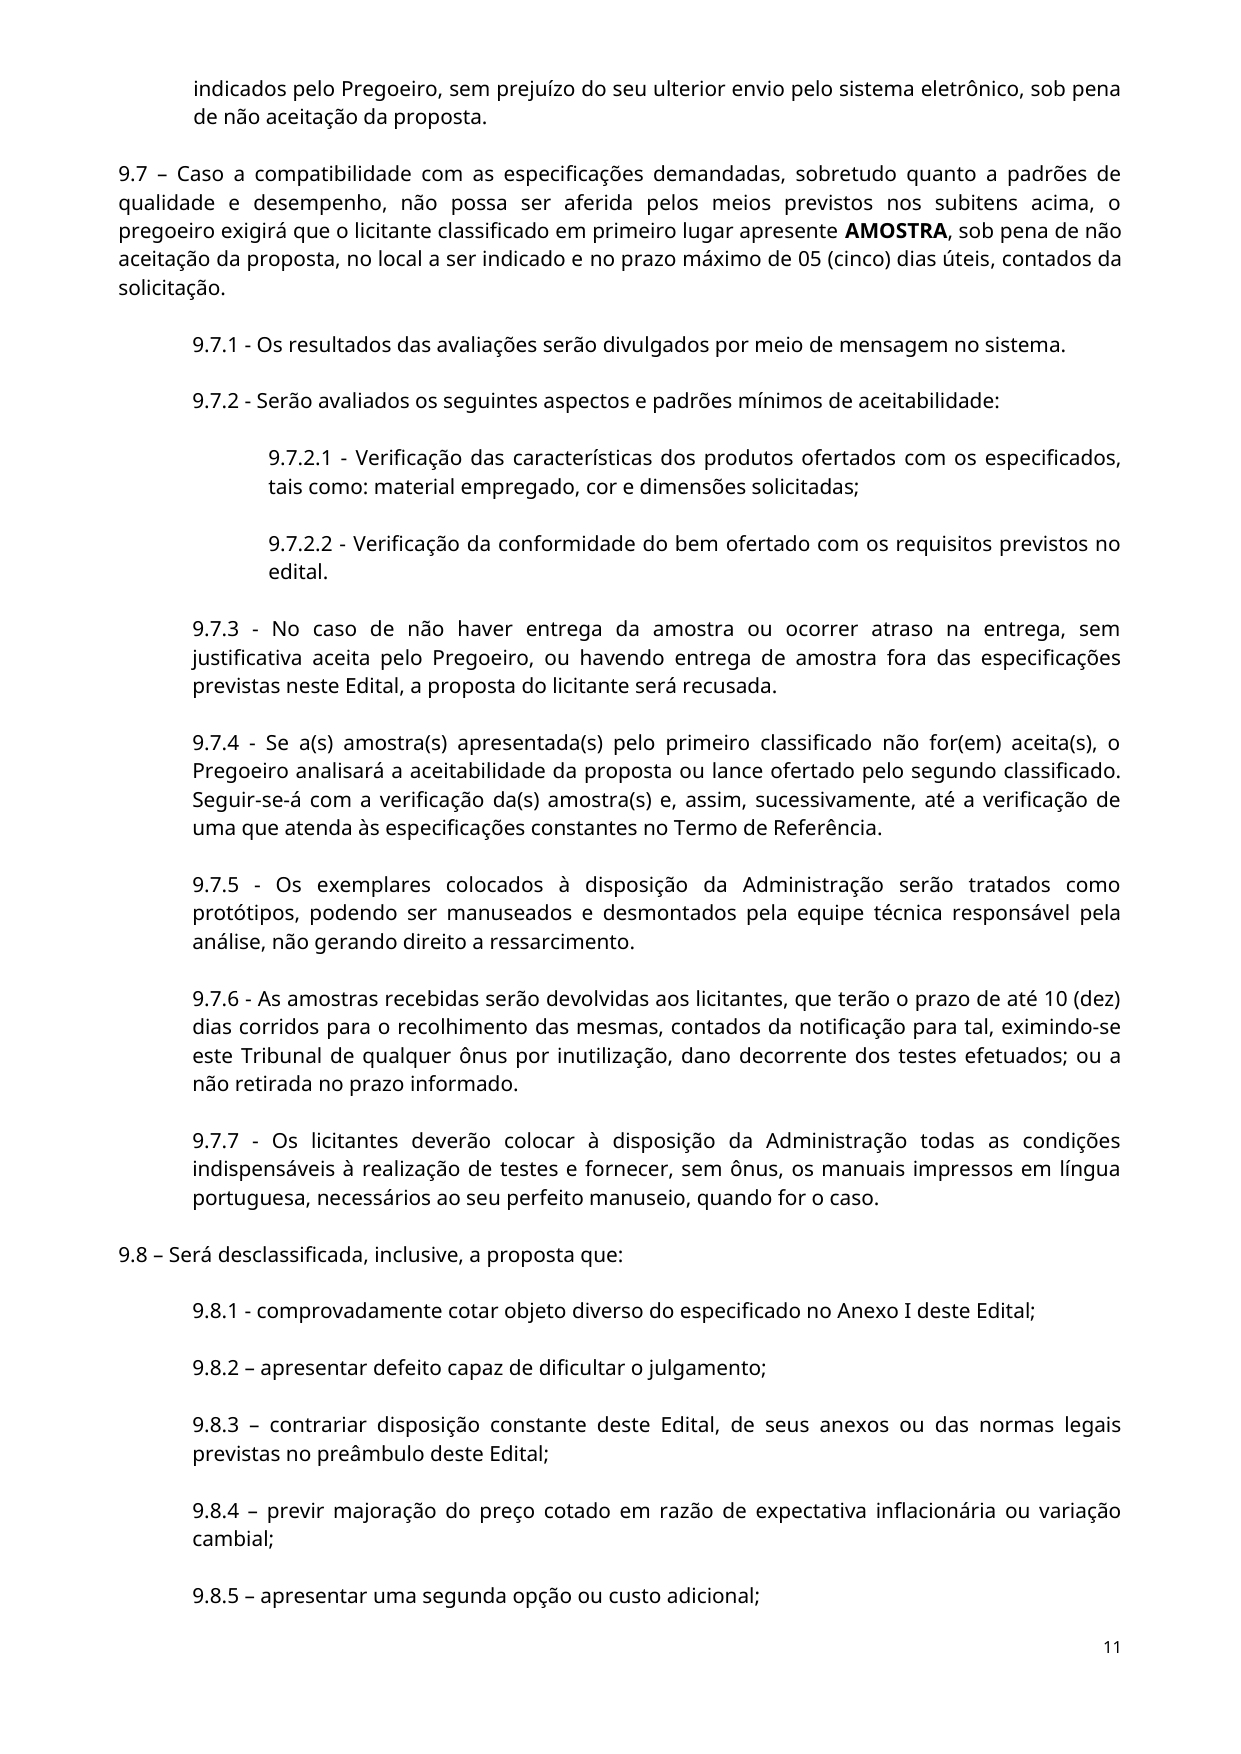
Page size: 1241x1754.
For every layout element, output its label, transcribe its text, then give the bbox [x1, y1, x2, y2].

text 9.8.5 – apresentar uma segunda opção ou custo adicional; [192, 1581, 1122, 1609]
text 9.8.3 – contrariar disposição constante deste Edital, de seus anexos ou das normas legais previstas no preâmbulo deste Edital; [192, 1410, 1122, 1467]
text 9.7.2 - Serão avaliados os seguintes aspectos e padrões mínimos de aceitabilidade: [192, 387, 1122, 415]
text 9.7.3 - No caso de não haver entrega da amostra ou ocorrer atraso na entrega, sem justificativa aceita pelo Pregoeiro, ou havendo entrega de amostra fora das especificações previstas neste Edital, a proposta do licitante será recusada. [192, 614, 1122, 699]
text 9.7.6 - As amostras recebidas serão devolvidas aos licitantes, que terão o prazo de até 10 (dez) dias corridos para o recolhimento das mesmas, contados da notificação para tal, eximindo-se este Tribunal de qualquer ônus por inutilização, dano decorrente dos testes efetuados; ou a não retirada no prazo informado. [192, 984, 1122, 1098]
text 9.8.4 – previr majoração do preço cotado em razão de expectativa inflacionária ou variação cambial; [192, 1496, 1122, 1553]
text 9.8.1 - comprovadamente cotar objeto diverso do especificado no Anexo I deste Edital; [192, 1297, 1122, 1325]
text 9.7.5 - Os exemplares colocados à disposição da Administração serão tratados como protótipos, podendo ser manuseados e desmontados pela equipe técnica responsável pela análise, não gerando direito a ressarcimento. [192, 870, 1122, 955]
text 9.8 – Será desclassificada, inclusive, a proposta que: [118, 1240, 1122, 1268]
text 9.7.4 - Se a(s) amostra(s) apresentada(s) pelo primeiro classificado não for(em) aceita(s), o Pregoeiro analisará a aceitabilidade da proposta ou lance ofertado pelo segundo classificado. Seguir-se-á com a verificação da(s) amostra(s) e, assim, sucessivamente, até a verificação de uma que atenda às especificações constantes no Termo de Referência. [192, 728, 1122, 842]
list 9.7 – Caso a compatibilidade com as especificações demandadas, sobretudo quanto a padrões de qualidade e desempenho, não possa ser aferida pelos meios previstos nos subitens acima, o pregoeiro exigirá que o licitante classificado em primeiro lugar apresente AMOSTRA, sob pena de não aceitação da proposta, no local a ser indicado e no prazo máximo de 05 (cinco) dias úteis, contados da solicitação. [118, 159, 1122, 301]
text 9.7.1 - Os resultados das avaliações serão divulgados por meio de mensagem no sistema. [192, 330, 1122, 358]
text 9.7.7 - Os licitantes deverão colocar à disposição da Administração todas as condições indispensáveis à realização de testes e fornecer, sem ônus, os manuais impressos em língua portuguesa, necessários ao seu perfeito manuseio, quando for o caso. [192, 1126, 1122, 1211]
text 9.7.2.1 - Verificação das características dos produtos ofertados com os especificados, tais como: material empregado, cor e dimensões solicitadas; [268, 443, 1122, 500]
text 9.7.2.2 - Verificação da conformidade do bem ofertado com os requisitos previstos no edital. [268, 529, 1122, 586]
text indicados pelo Pregoeiro, sem prejuízo do seu ulterior envio pelo sistema eletrônico, sob pena de não aceitação da proposta. [193, 74, 1122, 131]
text 9.8.2 – apresentar defeito capaz de dificultar o julgamento; [192, 1353, 1122, 1382]
